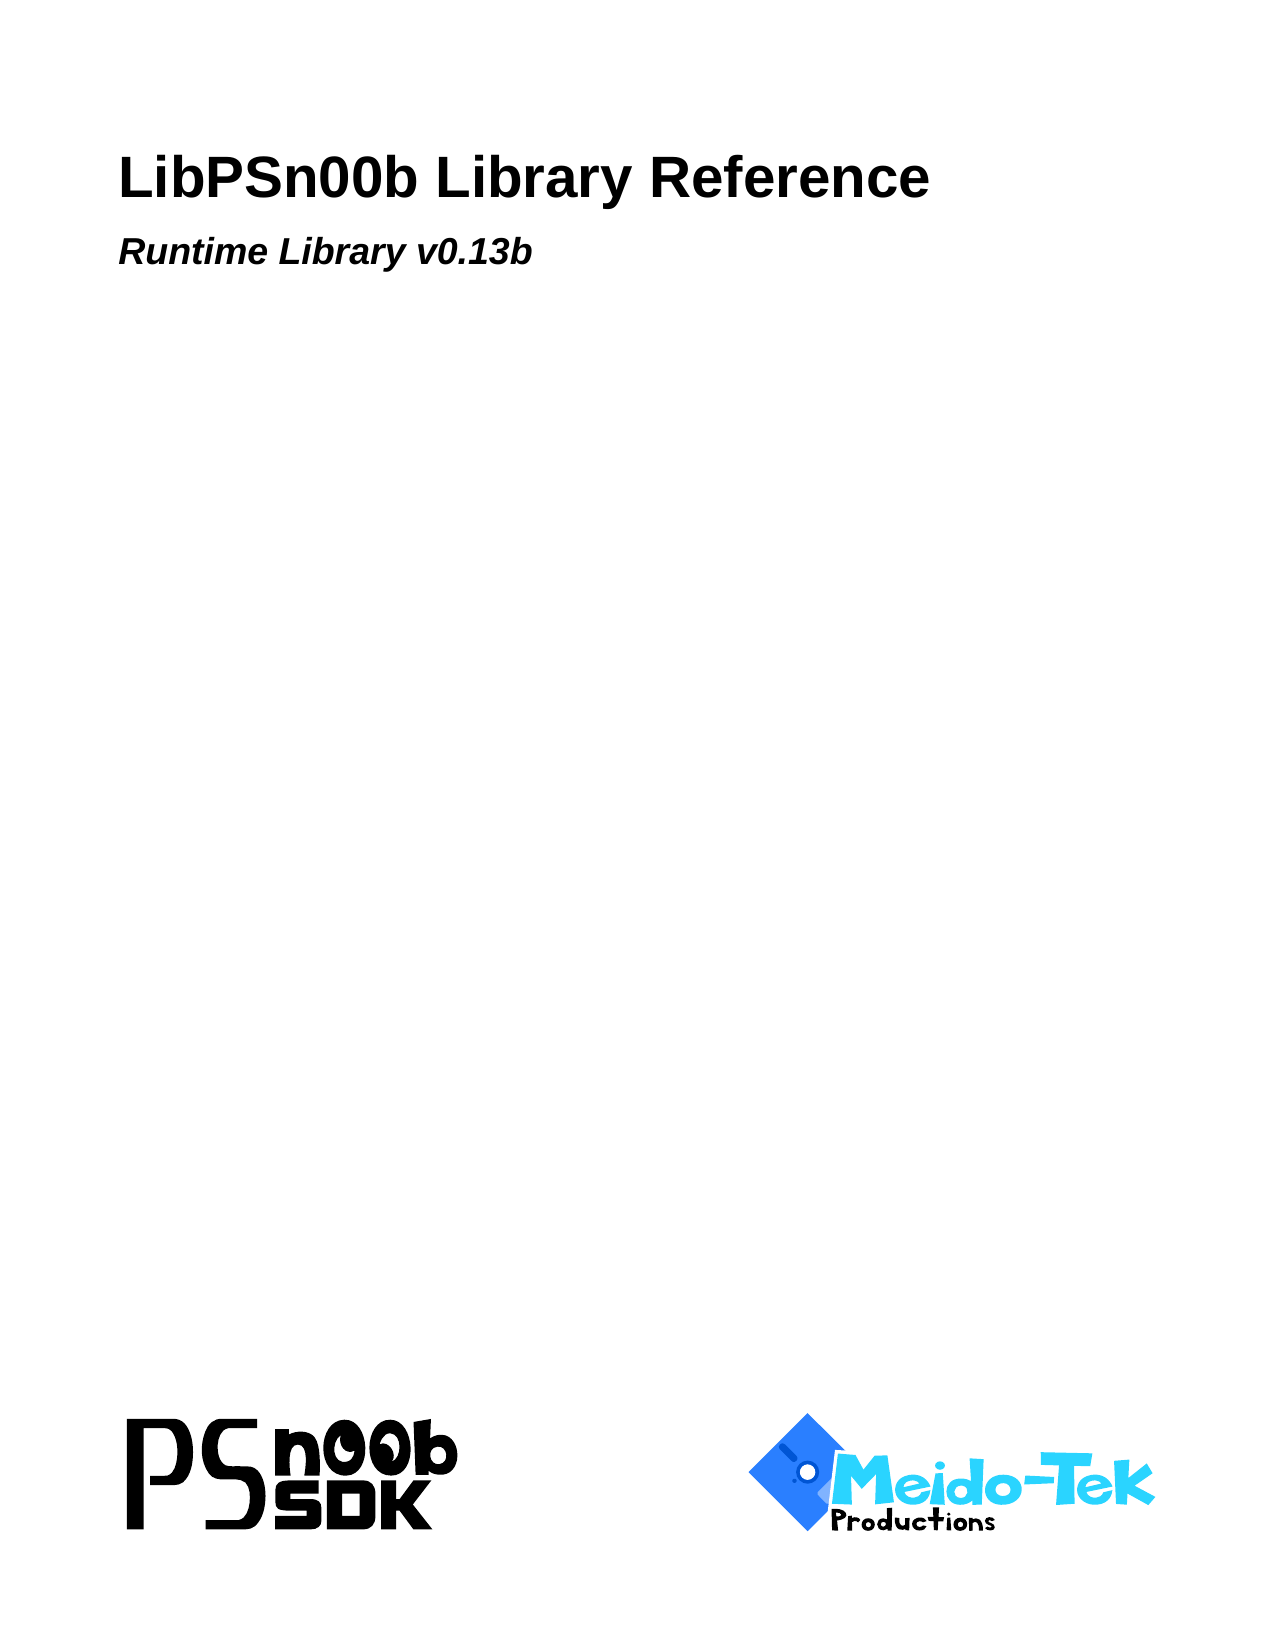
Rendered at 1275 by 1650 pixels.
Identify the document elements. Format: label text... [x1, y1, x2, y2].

title LibPSn00b Library Reference [118, 143, 1157, 210]
subtitle Runtime Library v0.13b [118, 229, 1157, 272]
